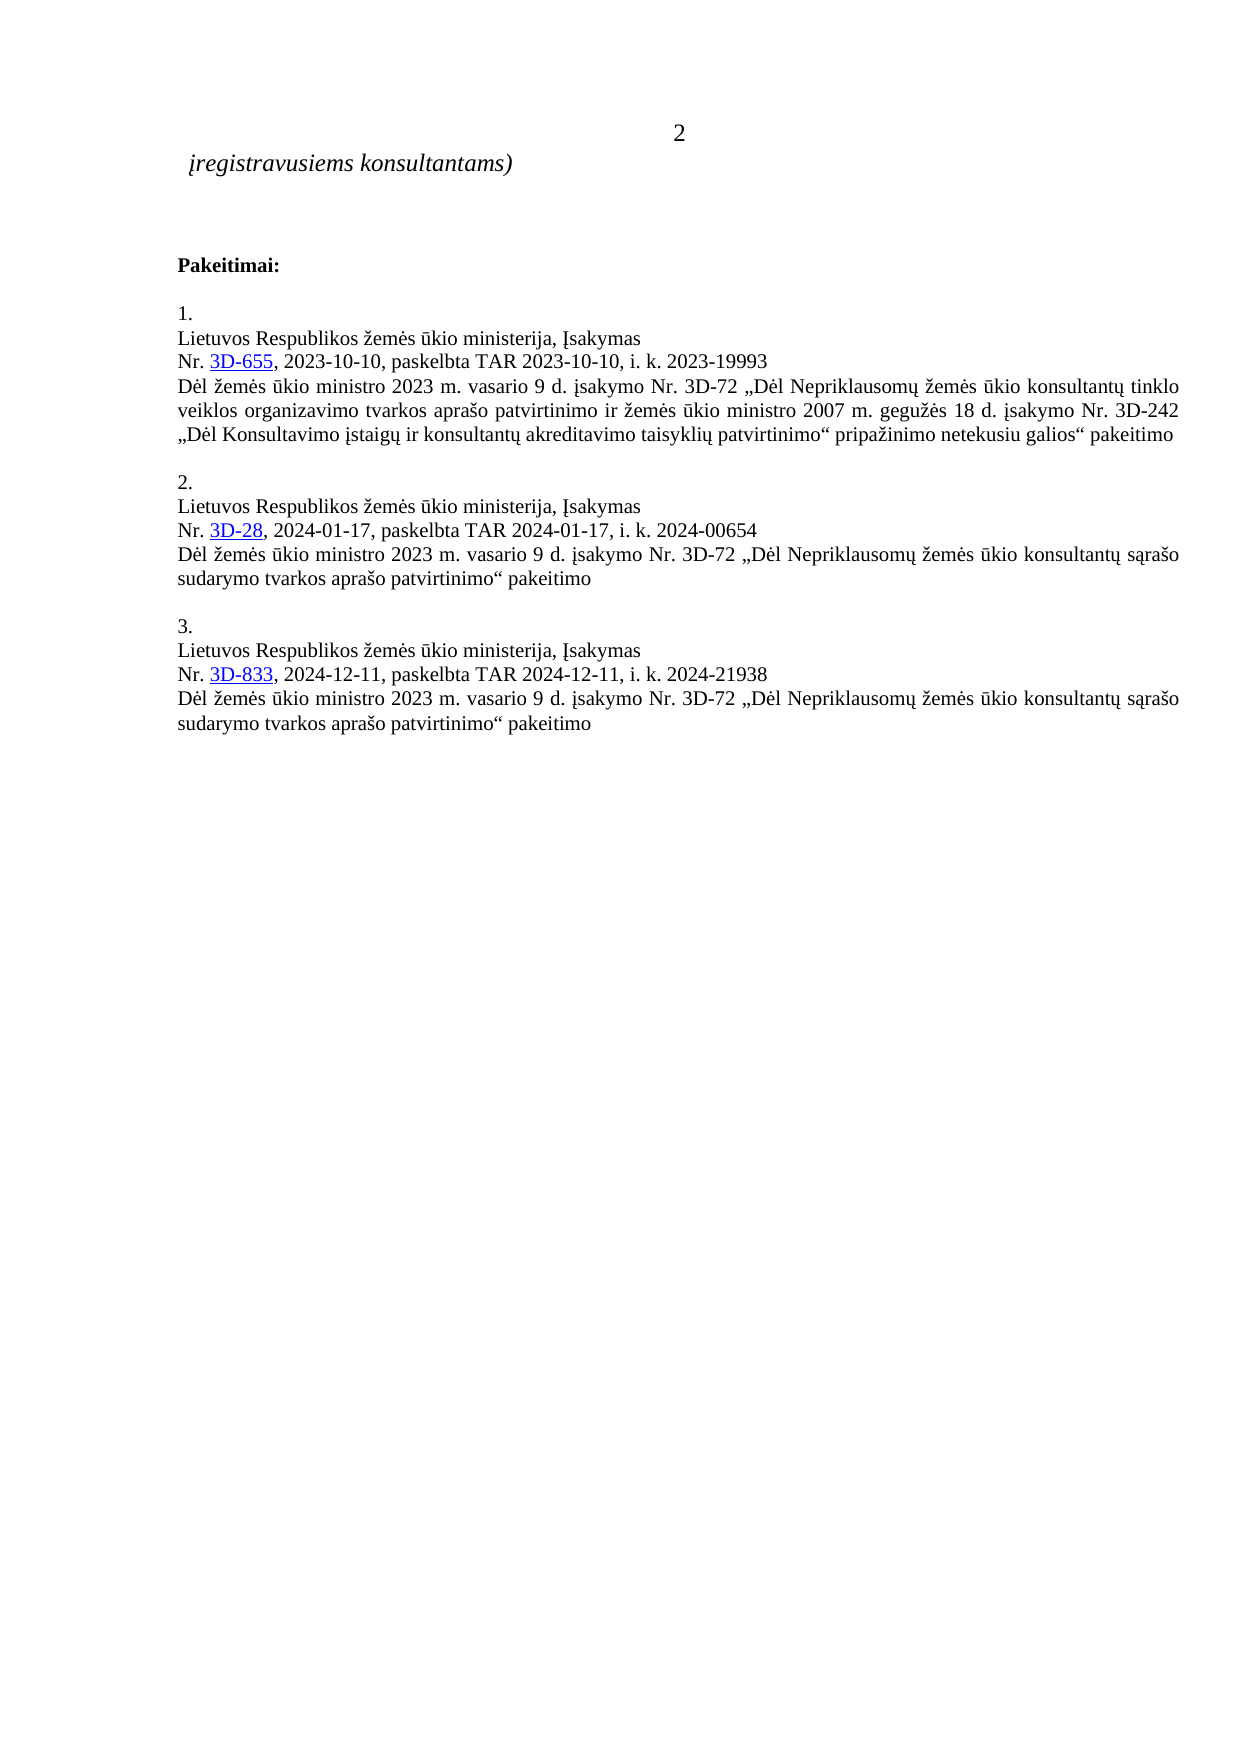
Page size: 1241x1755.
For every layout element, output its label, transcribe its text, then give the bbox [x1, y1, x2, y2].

table_header įregistravusiems konsultantams) [177, 148, 578, 176]
text 1. [177, 301, 1181, 325]
text 2. [177, 470, 1181, 494]
text 3. [177, 614, 1181, 638]
text Nr. 3D-833, 2024-12-11, paskelbta TAR 2024-12-11, i. k. 2024-21938 [177, 662, 1181, 686]
text Lietuvos Respublikos žemės ūkio ministerija, Įsakymas [177, 494, 1181, 518]
text Dėl žemės ūkio ministro 2023 m. vasario 9 d. įsakymo Nr. 3D-72 „Dėl Nepriklausomų žemės ūkio konsultantų sąrašo sudarymo tvarkos aprašo patvirtinimo“ pakeitimo [177, 686, 1181, 734]
text Dėl žemės ūkio ministro 2023 m. vasario 9 d. įsakymo Nr. 3D-72 „Dėl Nepriklausomų žemės ūkio konsultantų sąrašo sudarymo tvarkos aprašo patvirtinimo“ pakeitimo [177, 542, 1181, 590]
text Nr. 3D-28, 2024-01-17, paskelbta TAR 2024-01-17, i. k. 2024-00654 [177, 518, 1181, 542]
text Lietuvos Respublikos žemės ūkio ministerija, Įsakymas [177, 325, 1181, 349]
table_header [578, 148, 778, 176]
text Dėl žemės ūkio ministro 2023 m. vasario 9 d. įsakymo Nr. 3D-72 „Dėl Nepriklausomų žemės ūkio konsultantų tinklo veiklos organizavimo tvarkos aprašo patvirtinimo ir žemės ūkio ministro 2007 m. gegužės 18 d. įsakymo Nr. 3D-242 „Dėl Konsultavimo įstaigų ir konsultantų akreditavimo taisyklių patvirtinimo“ pripažinimo netekusiu galios“ pakeitimo [177, 373, 1181, 446]
text Nr. 3D-655, 2023-10-10, paskelbta TAR 2023-10-10, i. k. 2023-19993 [177, 349, 1181, 373]
text Pakeitimai: [177, 253, 1181, 277]
table_header [778, 148, 1171, 176]
text Lietuvos Respublikos žemės ūkio ministerija, Įsakymas [177, 638, 1181, 662]
